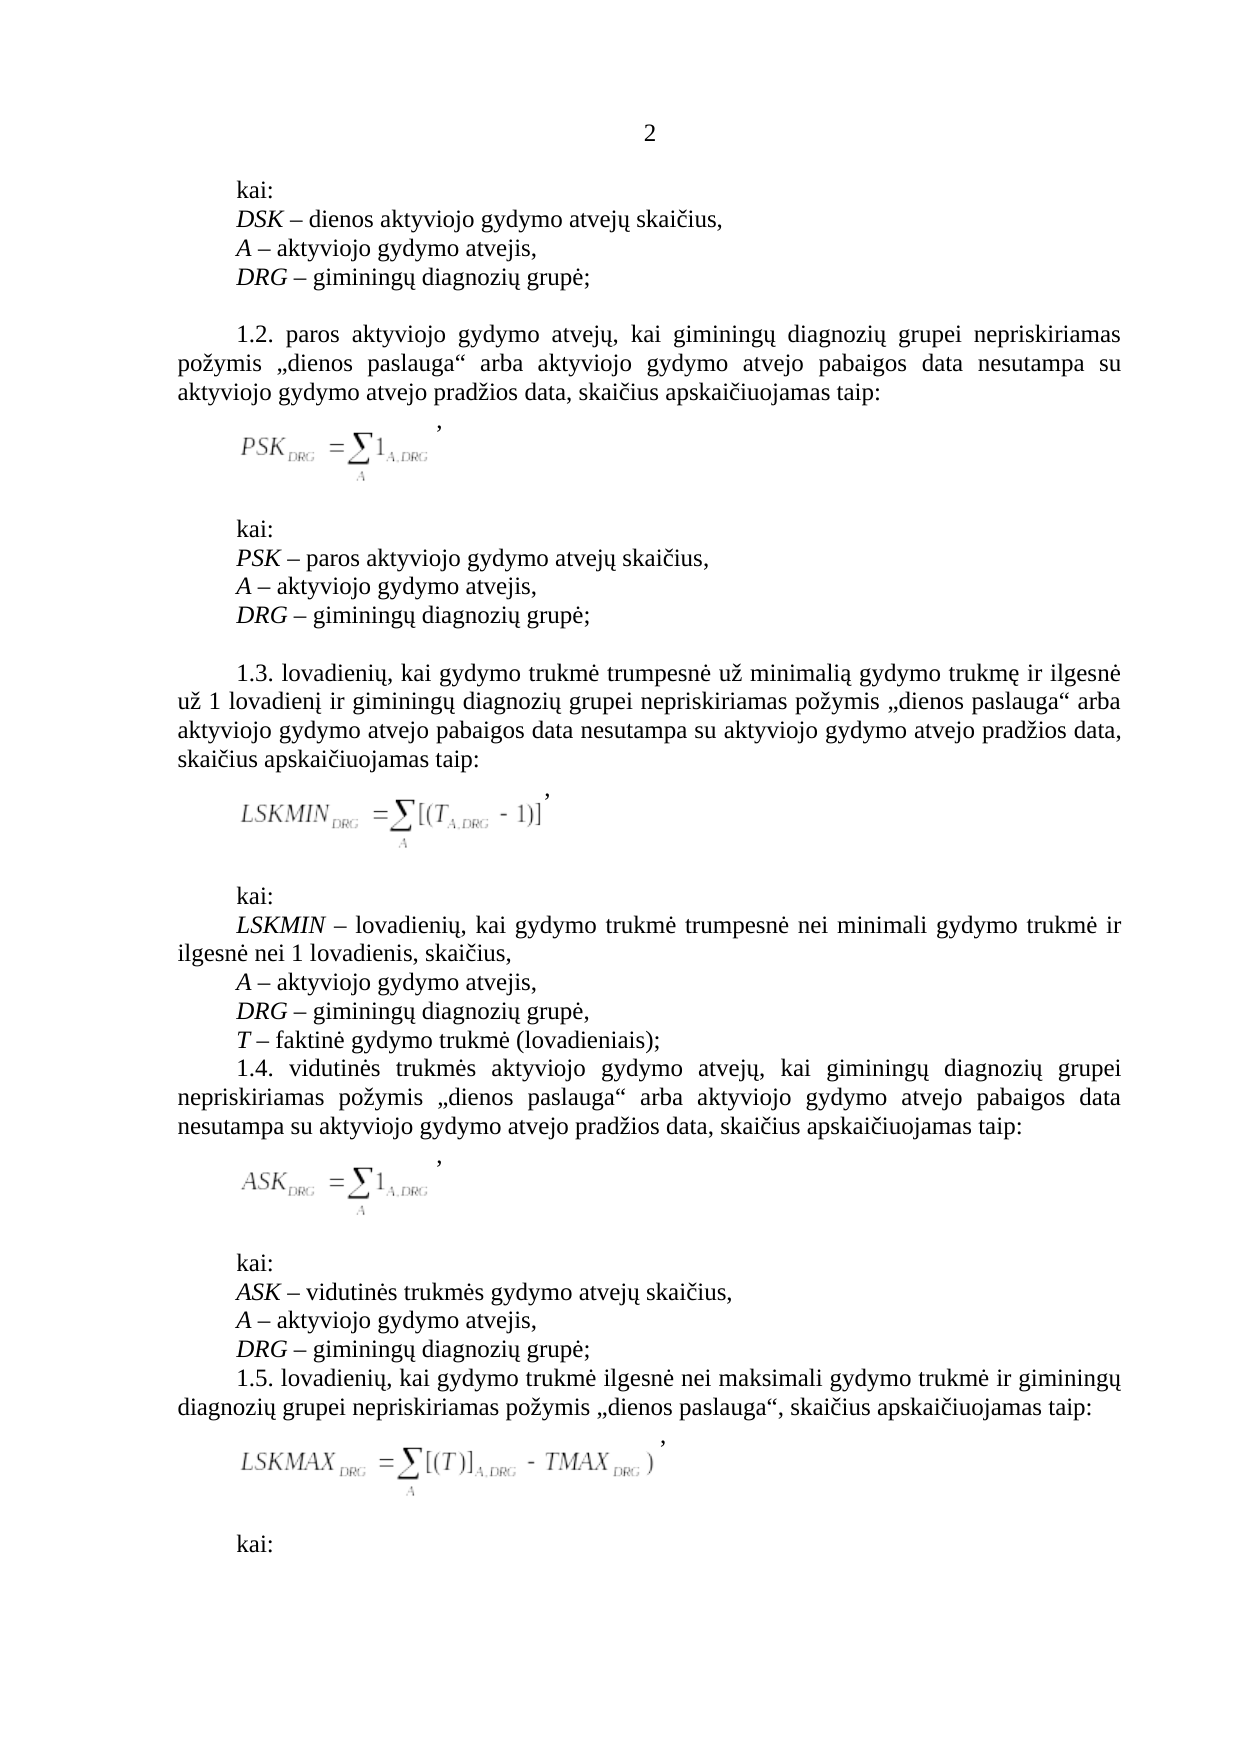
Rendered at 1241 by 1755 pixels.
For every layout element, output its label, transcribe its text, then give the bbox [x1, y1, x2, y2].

text DRG – giminingų diagnozių grupė; [177, 600, 1122, 629]
text kai: [177, 176, 1122, 204]
text , [177, 1421, 1122, 1500]
text , [177, 773, 1122, 852]
text kai: [177, 1529, 1122, 1558]
text DRG – giminingų diagnozių grupė; [177, 1334, 1122, 1363]
text kai: [177, 881, 1122, 910]
text 1.2. paros aktyviojo gydymo atvejų, kai giminingų diagnozių grupei nepriskiriamas požymis „dienos paslauga“ arba aktyviojo gydymo atvejo pabaigos data nesutampa su aktyviojo gydymo atvejo pradžios data, skaičius apskaičiuojamas taip: [177, 319, 1122, 406]
text LSKMIN – lovadienių, kai gydymo trukmė trumpesnė nei minimali gydymo trukmė ir ilgesnė nei 1 lovadienis, skaičius, [177, 910, 1122, 967]
text kai: [177, 1248, 1122, 1277]
text A – aktyviojo gydymo atvejis, [177, 1306, 1122, 1334]
text A – aktyviojo gydymo atvejis, [177, 233, 1122, 262]
text A – aktyviojo gydymo atvejis, [177, 967, 1122, 996]
text 1.4. vidutinės trukmės aktyviojo gydymo atvejų, kai giminingų diagnozių grupei nepriskiriamas požymis „dienos paslauga“ arba aktyviojo gydymo atvejo pabaigos data nesutampa su aktyviojo gydymo atvejo pradžios data, skaičius apskaičiuojamas taip: [177, 1053, 1122, 1140]
text DRG – giminingų diagnozių grupė, [177, 996, 1122, 1025]
text kai: [177, 514, 1122, 543]
text , [177, 406, 1122, 485]
text , [177, 1140, 1122, 1219]
text DRG – giminingų diagnozių grupė; [177, 262, 1122, 291]
text T – faktinė gydymo trukmė (lovadieniais); [177, 1025, 1122, 1053]
text PSK – paros aktyviojo gydymo atvejų skaičius, [177, 543, 1122, 571]
text DSK – dienos aktyviojo gydymo atvejų skaičius, [177, 204, 1122, 233]
text A – aktyviojo gydymo atvejis, [177, 571, 1122, 600]
text ASK – vidutinės trukmės gydymo atvejų skaičius, [177, 1277, 1122, 1306]
text 1.3. lovadienių, kai gydymo trukmė trumpesnė už minimalią gydymo trukmę ir ilgesnė už 1 lovadienį ir giminingų diagnozių grupei nepriskiriamas požymis „dienos paslauga“ arba aktyviojo gydymo atvejo pabaigos data nesutampa su aktyviojo gydymo atvejo pradžios data, skaičius apskaičiuojamas taip: [177, 658, 1122, 773]
text 1.5. lovadienių, kai gydymo trukmė ilgesnė nei maksimali gydymo trukmė ir giminingų diagnozių grupei nepriskiriamas požymis „dienos paslauga“, skaičius apskaičiuojamas taip: [177, 1363, 1122, 1421]
